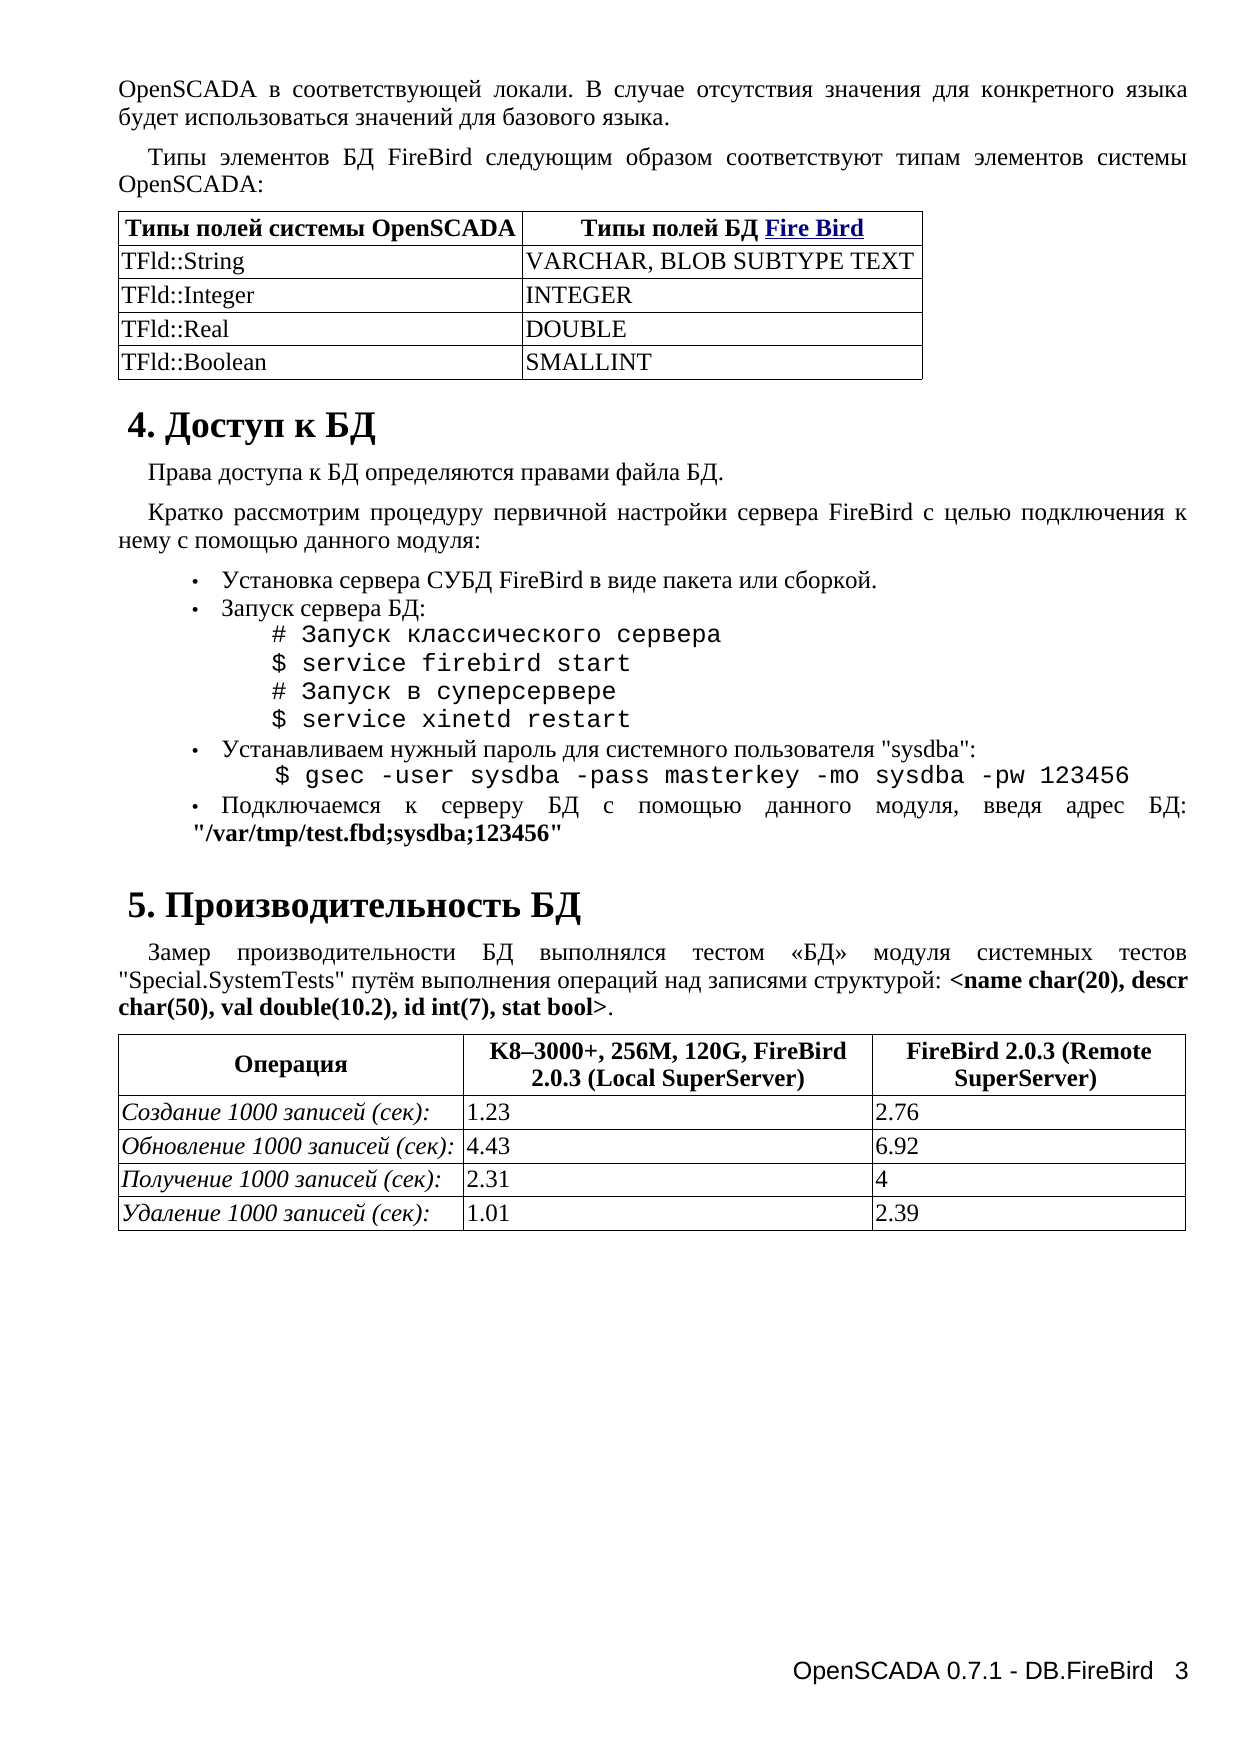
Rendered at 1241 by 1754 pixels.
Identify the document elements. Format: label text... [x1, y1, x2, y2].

table_cell Удаление 1000 записей (сек): [119, 1197, 463, 1230]
table_cell INTEGER [523, 279, 922, 312]
table_cell 4.43 [464, 1130, 872, 1162]
table_cell DOUBLE [523, 313, 922, 345]
list Устанавливаем нужный пароль для системного пользователя "sysdba": [162, 735, 1188, 763]
text Кратко рассмотрим процедуру первичной настройки сервера FireBird с целью подключения к нему с помощью данного модуля: [118, 498, 1188, 554]
table_cell TFld::Real [119, 313, 522, 345]
table_cell 2.39 [873, 1197, 1185, 1230]
list # Запуск классического сервера $ service firebird start # Запуск в суперсервере $ service xinetd restart [242, 622, 1188, 735]
table_cell Получение 1000 записей (сек): [119, 1164, 463, 1196]
table_cell TFld::Boolean [119, 346, 522, 379]
table_cell TFld::String [119, 246, 522, 278]
table_cell 4 [873, 1164, 1185, 1196]
table_header Типы полей БД Fire Bird [523, 212, 922, 244]
table_cell Обновление 1000 записей (сек): [119, 1130, 463, 1162]
table_cell TFld::Integer [119, 279, 522, 312]
text OpenSCADA в соответствующей локали. В случае отсутствия значения для конкретного языка будет использоваться значений для базового языка. [118, 75, 1188, 130]
list $ gsec -user sysdba -pass masterkey -mo sysdba -pw 123456 [245, 763, 1188, 791]
text Права доступа к БД определяются правами файла БД. [118, 458, 1188, 486]
table_cell SMALLINT [523, 346, 922, 379]
list Установка сервера СУБД FireBird в виде пакета или сборкой. [162, 566, 1188, 594]
table_cell 2.76 [873, 1096, 1185, 1129]
table_cell 1.23 [464, 1096, 872, 1129]
table_header Типы полей системы OpenSCADA [119, 212, 522, 244]
table_header K8–3000+, 256М, 120G, FireBird 2.0.3 (Local SuperServer) [464, 1035, 872, 1095]
list Подключаемся к серверу БД с помощью данного модуля, введя адрес БД: "/var/tmp/test.fbd;sysdba;123456" [162, 791, 1188, 847]
subtitle 4. Доступ к БД [118, 404, 1188, 446]
table_header Операция [119, 1035, 463, 1095]
table_cell 2.31 [464, 1164, 872, 1196]
table_cell 6.92 [873, 1130, 1185, 1162]
list Запуск сервера БД: [162, 594, 1188, 622]
table_cell VARCHAR, BLOB SUBTYPE TEXT [523, 246, 922, 278]
subtitle 5. Производительность БД [118, 884, 1188, 926]
table_cell 1.01 [464, 1197, 872, 1230]
table_header FireBird 2.0.3 (Remote SuperServer) [873, 1035, 1185, 1095]
text Замер производительности БД выполнялся тестом «БД» модуля системных тестов "Special.SystemTests" путём выполнения операций над записями структурой: <name char(20), descr char(50), val double(10.2), id int(7), stat bool>. [118, 938, 1188, 1021]
table_cell Создание 1000 записей (сек): [119, 1096, 463, 1129]
text Типы элементов БД FireBird следующим образом соответствуют типам элементов системы OpenSCADA: [118, 143, 1188, 198]
